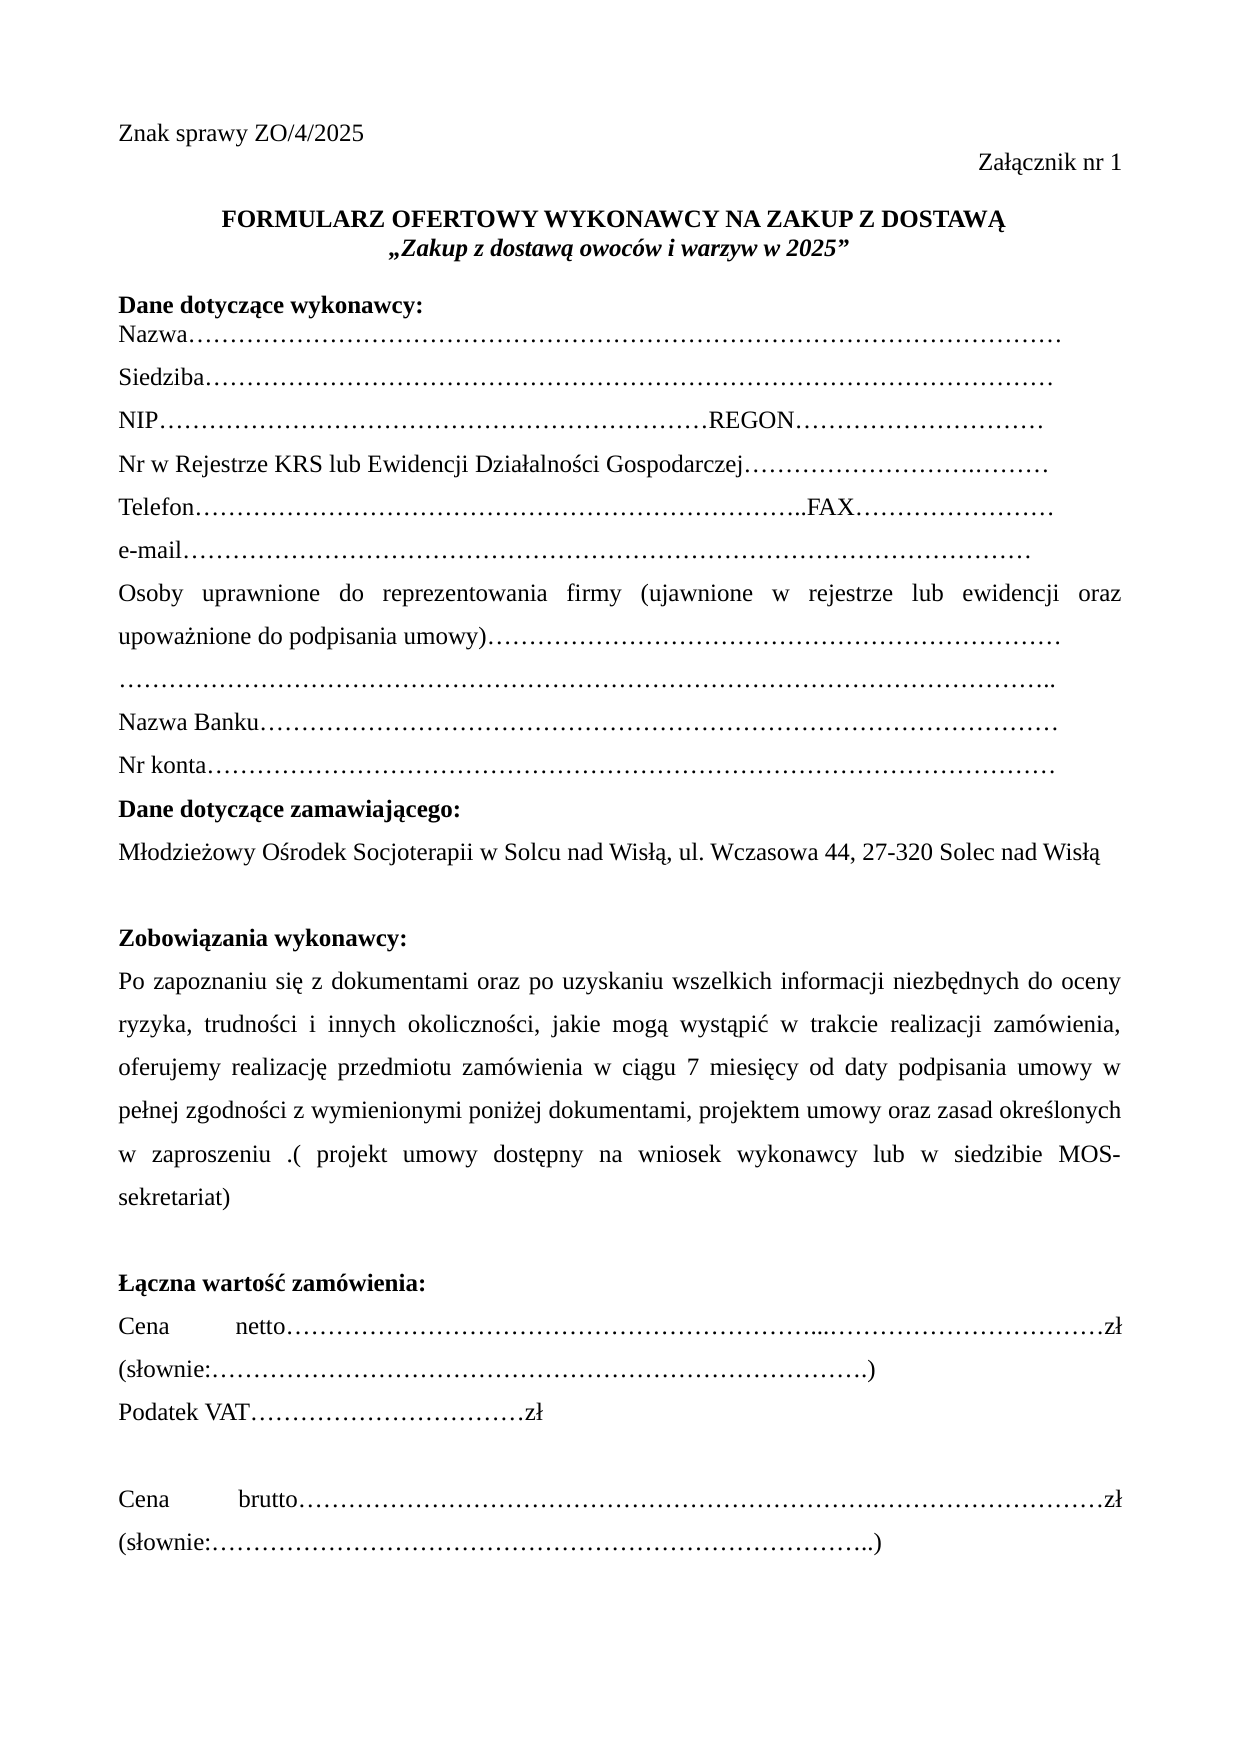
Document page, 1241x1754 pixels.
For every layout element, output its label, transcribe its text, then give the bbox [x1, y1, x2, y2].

text Dane dotyczące zamawiającego: [118, 794, 1122, 822]
text Znak sprawy ZO/4/2025 [118, 118, 1122, 147]
text Po zapoznaniu się z dokumentami oraz po uzyskaniu wszelkich informacji niezbędnych do oceny ryzyka, trudności i innych okoliczności, jakie mogą wystąpić w trakcie realizacji zamówienia, oferujemy realizację przedmiotu zamówienia w ciągu 7 miesięcy od daty podpisania umowy w pełnej zgodności z wymienionymi poniżej dokumentami, projektem umowy oraz zasad określonych w zaproszeniu .( projekt umowy dostępny na wniosek wykonawcy lub w siedzibie MOS-sekretariat) [118, 966, 1122, 1211]
text Nazwa Banku…………………………………………………………………………………… [118, 707, 1122, 736]
text Nr konta………………………………………………………………………………………… [118, 751, 1122, 779]
text FORMULARZ OFERTOWY WYKONAWCY NA ZAKUP Z DOSTAWĄ [118, 204, 1122, 233]
text Nr w Rejestrze KRS lub Ewidencji Działalności Gospodarczej……………………….……… [118, 449, 1122, 477]
text Młodzieżowy Ośrodek Socjoterapii w Solcu nad Wisłą, ul. Wczasowa 44, 27-320 Solec nad Wisłą [118, 837, 1122, 866]
text NIP…………………………………………………………REGON………………………… [118, 406, 1122, 434]
text Cena brutto…………………………………………………………….………………………zł (słownie:……………………………………………………………………..) [118, 1484, 1122, 1556]
text Nazwa…………………………………………………………………………………………… [118, 319, 1122, 348]
text Łączna wartość zamówienia: [118, 1268, 1122, 1297]
text Podatek VAT……………………………zł [118, 1397, 1122, 1426]
text ………………………………………………………………………………………………….. [118, 664, 1122, 693]
text Zobowiązania wykonawcy: [118, 923, 1122, 952]
text Osoby uprawnione do reprezentowania firmy (ujawnione w rejestrze lub ewidencji oraz upoważnione do podpisania umowy)…………………………………………………………… [118, 578, 1122, 650]
text Cena netto………………………………………………………...……………………………zł (słownie:…………………………………………………………………….) [118, 1311, 1122, 1383]
text Telefon………………………………………………………………..FAX…………………… [118, 492, 1122, 521]
text „Zakup z dostawą owoców i warzyw w 2025” [118, 233, 1122, 262]
text Dane dotyczące wykonawcy: [118, 291, 1122, 319]
text Siedziba………………………………………………………………………………………… [118, 362, 1122, 391]
text e-mail………………………………………………………………………………………… [118, 535, 1122, 564]
text Załącznik nr 1 [118, 147, 1122, 176]
